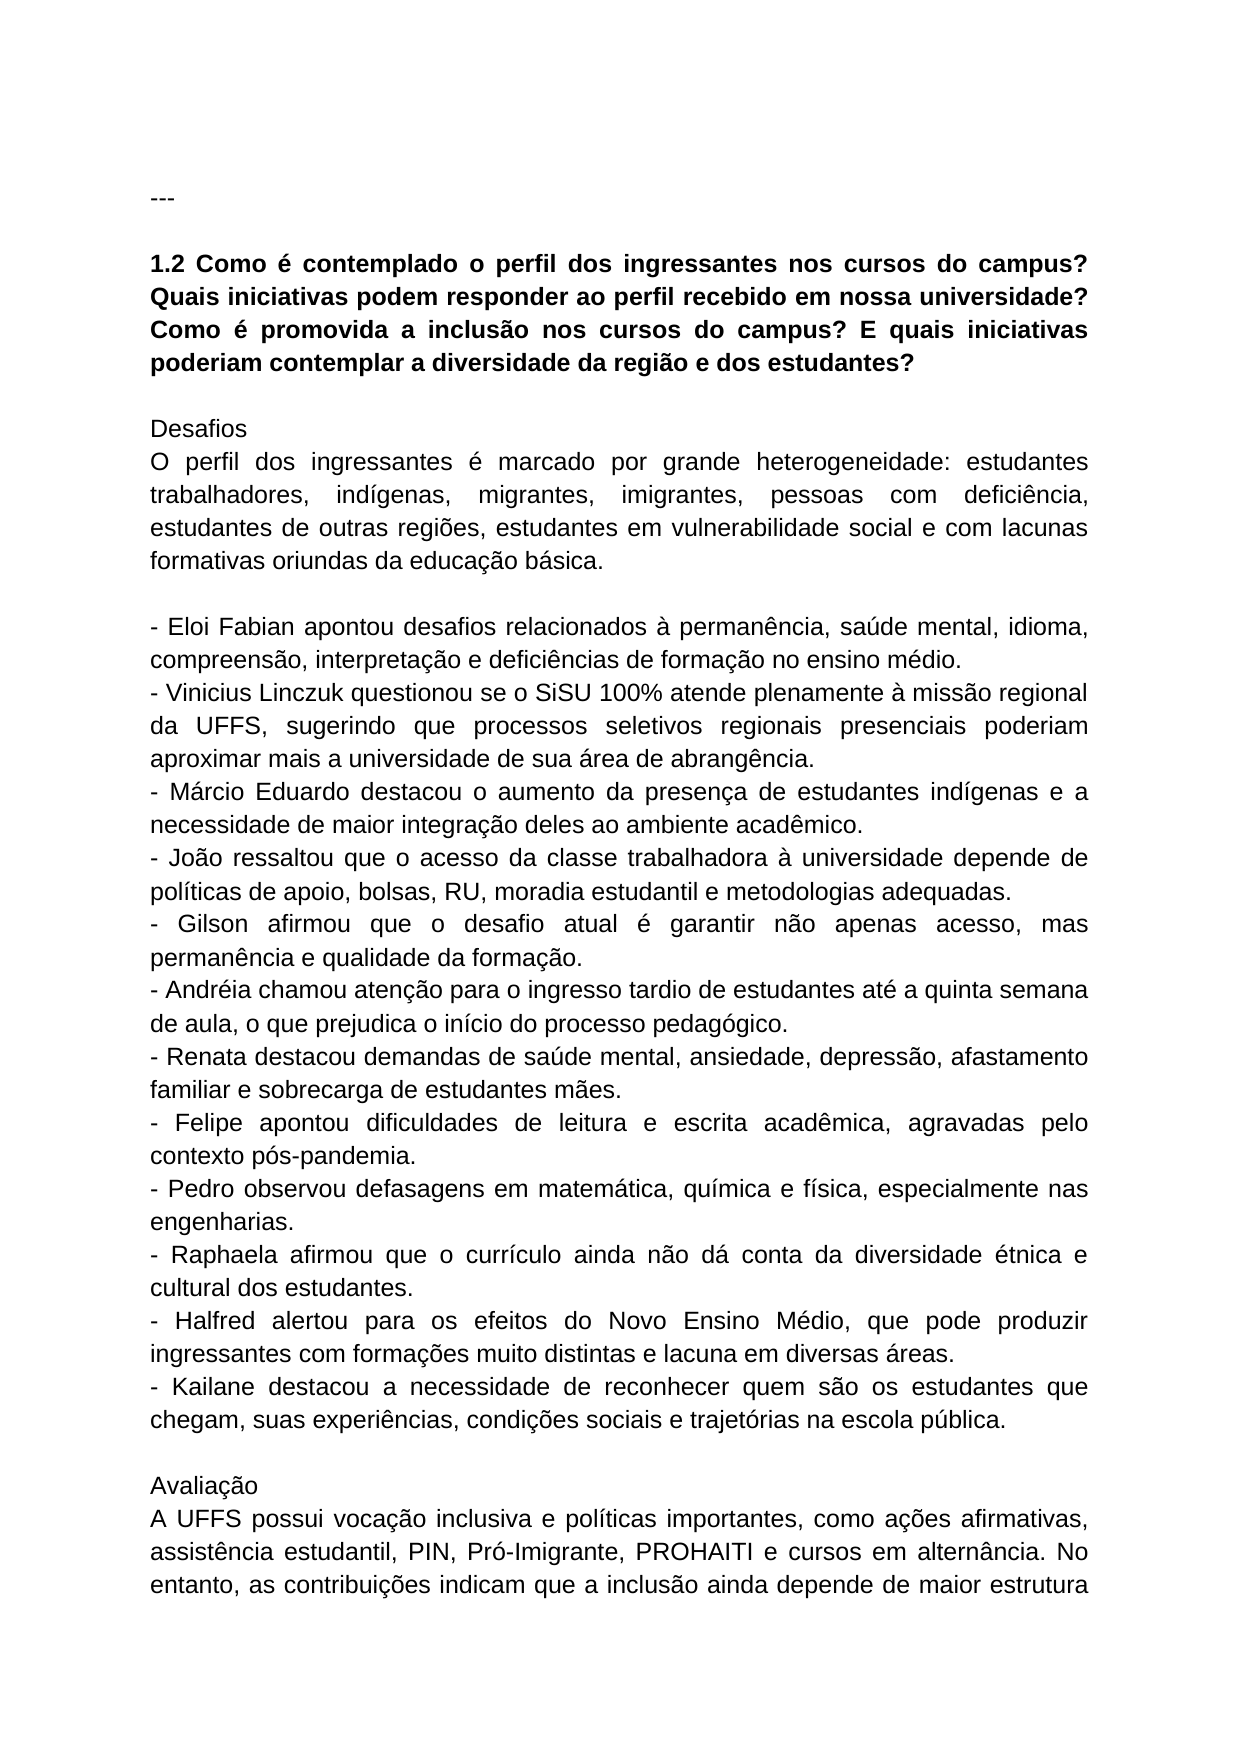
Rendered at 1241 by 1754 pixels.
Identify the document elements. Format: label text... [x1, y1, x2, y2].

text --- [150, 183, 1090, 212]
text - Eloi Fabian apontou desafios relacionados à permanência, saúde mental, idioma, compreensão, interpretação e deficiências de formação no ensino médio. [150, 612, 1090, 674]
text - Felipe apontou dificuldades de leitura e escrita acadêmica, agravadas pelo contexto pós-pandemia. [150, 1108, 1090, 1169]
text - Renata destacou demandas de saúde mental, ansiedade, depressão, afastamento familiar e sobrecarga de estudantes mães. [150, 1042, 1090, 1103]
text Desafios [150, 414, 1090, 443]
text Avaliação [150, 1471, 1090, 1499]
text - Gilson afirmou que o desafio atual é garantir não apenas acesso, mas permanência e qualidade da formação. [150, 909, 1090, 971]
text A UFFS possui vocação inclusiva e políticas importantes, como ações afirmativas, assistência estudantil, PIN, Pró-Imigrante, PROHAITI e cursos em alternância. No entanto, as contribuições indicam que a inclusão ainda depende de maior estrutura [150, 1504, 1090, 1599]
text - Márcio Eduardo destacou o aumento da presença de estudantes indígenas e a necessidade de maior integração deles ao ambiente acadêmico. [150, 777, 1090, 839]
text - Vinicius Linczuk questionou se o SiSU 100% atende plenamente à missão regional da UFFS, sugerindo que processos seletivos regionais presenciais poderiam aproximar mais a universidade de sua área de abrangência. [150, 678, 1090, 773]
text 1.2 Como é contemplado o perfil dos ingressantes nos cursos do campus? Quais iniciativas podem responder ao perfil recebido em nossa universidade? Como é promovida a inclusão nos cursos do campus? E quais iniciativas poderiam contemplar a diversidade da região e dos estudantes? [150, 249, 1090, 377]
text - Halfred alertou para os efeitos do Novo Ensino Médio, que pode produzir ingressantes com formações muito distintas e lacuna em diversas áreas. [150, 1306, 1090, 1367]
text - Pedro observou defasagens em matemática, química e física, especialmente nas engenharias. [150, 1174, 1090, 1235]
text - Kailane destacou a necessidade de reconhecer quem são os estudantes que chegam, suas experiências, condições sociais e trajetórias na escola pública. [150, 1372, 1090, 1433]
text - Raphaela afirmou que o currículo ainda não dá conta da diversidade étnica e cultural dos estudantes. [150, 1240, 1090, 1301]
text O perfil dos ingressantes é marcado por grande heterogeneidade: estudantes trabalhadores, indígenas, migrantes, imigrantes, pessoas com deficiência, estudantes de outras regiões, estudantes em vulnerabilidade social e com lacunas formativas oriundas da educação básica. [150, 447, 1090, 575]
text - Andréia chamou atenção para o ingresso tardio de estudantes até a quinta semana de aula, o que prejudica o início do processo pedagógico. [150, 976, 1090, 1037]
text - João ressaltou que o acesso da classe trabalhadora à universidade depende de políticas de apoio, bolsas, RU, moradia estudantil e metodologias adequadas. [150, 843, 1090, 905]
